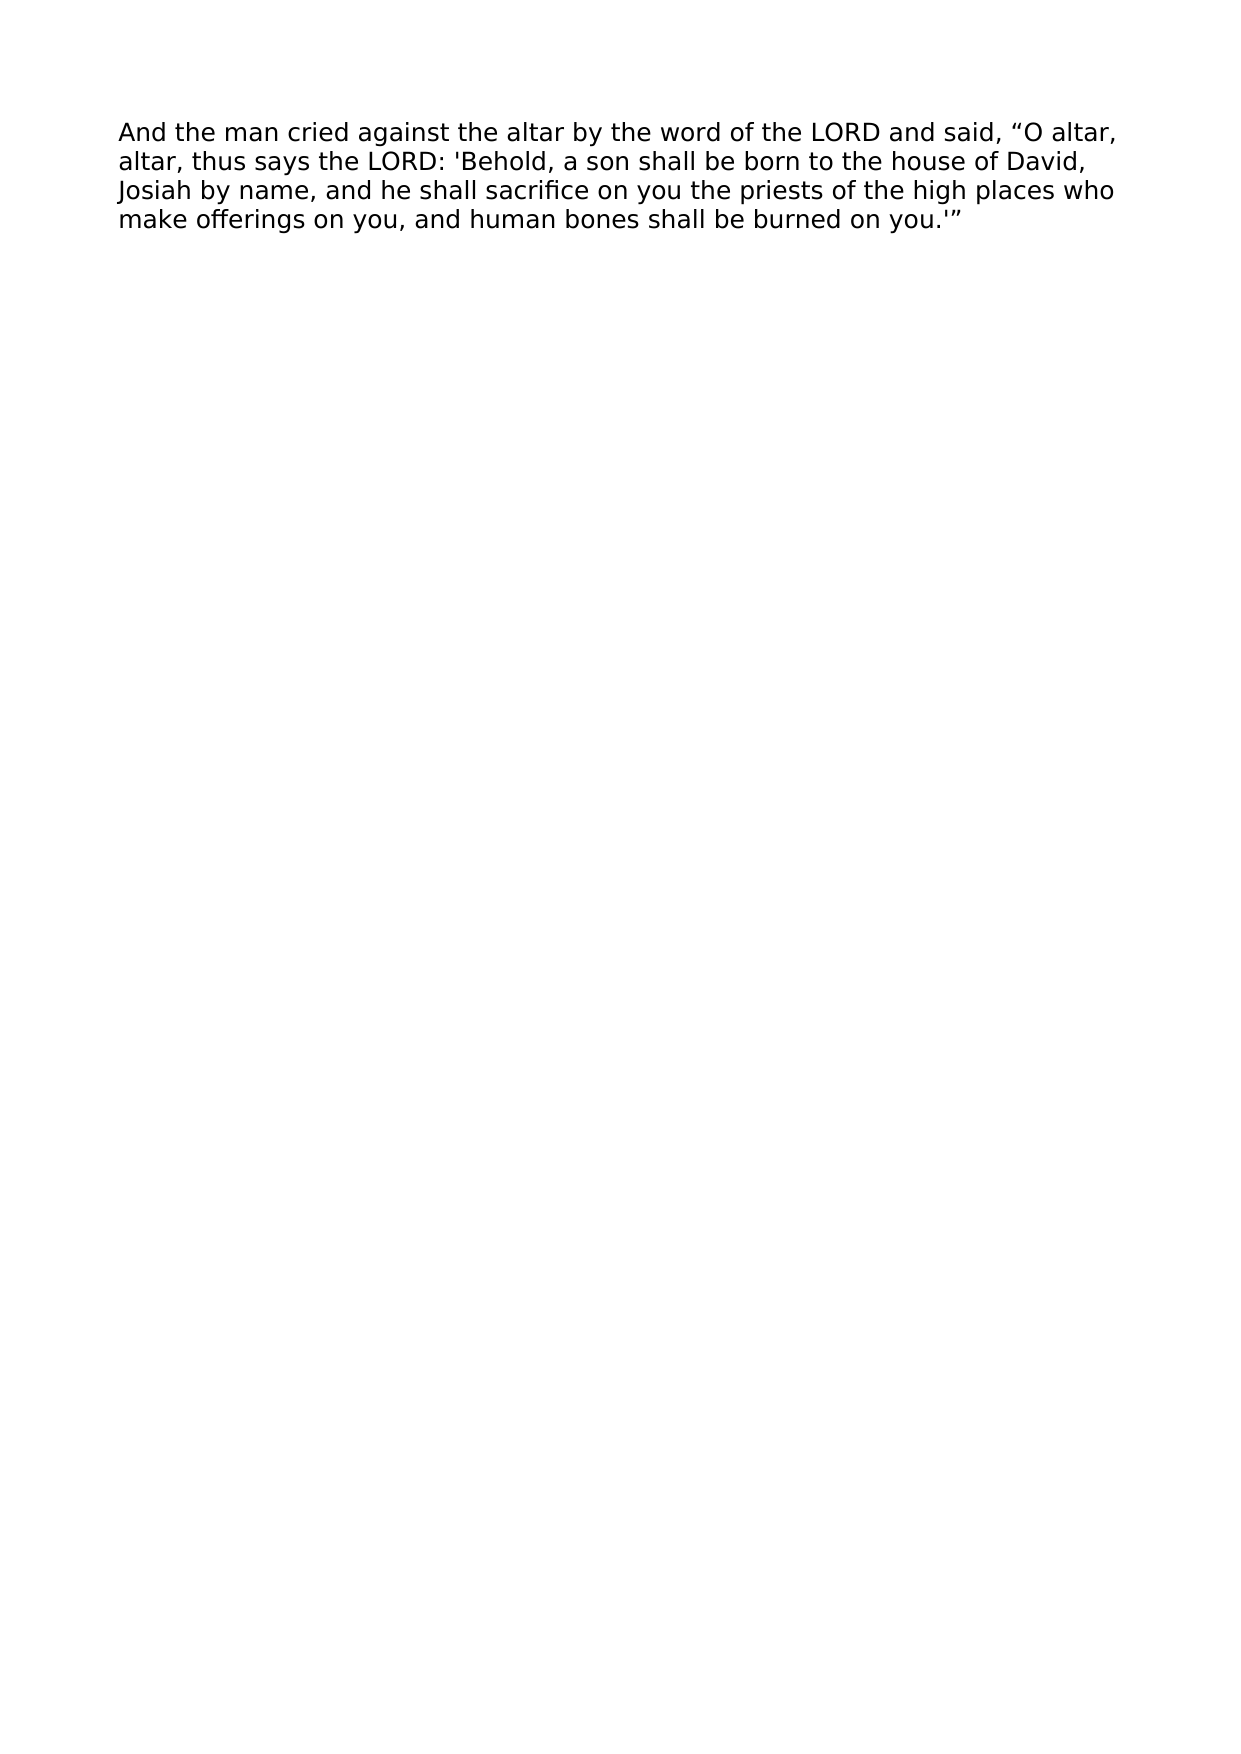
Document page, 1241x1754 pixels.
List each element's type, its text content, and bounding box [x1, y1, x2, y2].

text And the man cried against the altar by the word of the LORD and said, “O altar, altar, thus says the LORD: 'Behold, a son shall be born to the house of David, Josiah by name, and he shall sacrifice on you the priests of the high places who make offerings on you, and human bones shall be burned on you.'” [118, 118, 1122, 235]
